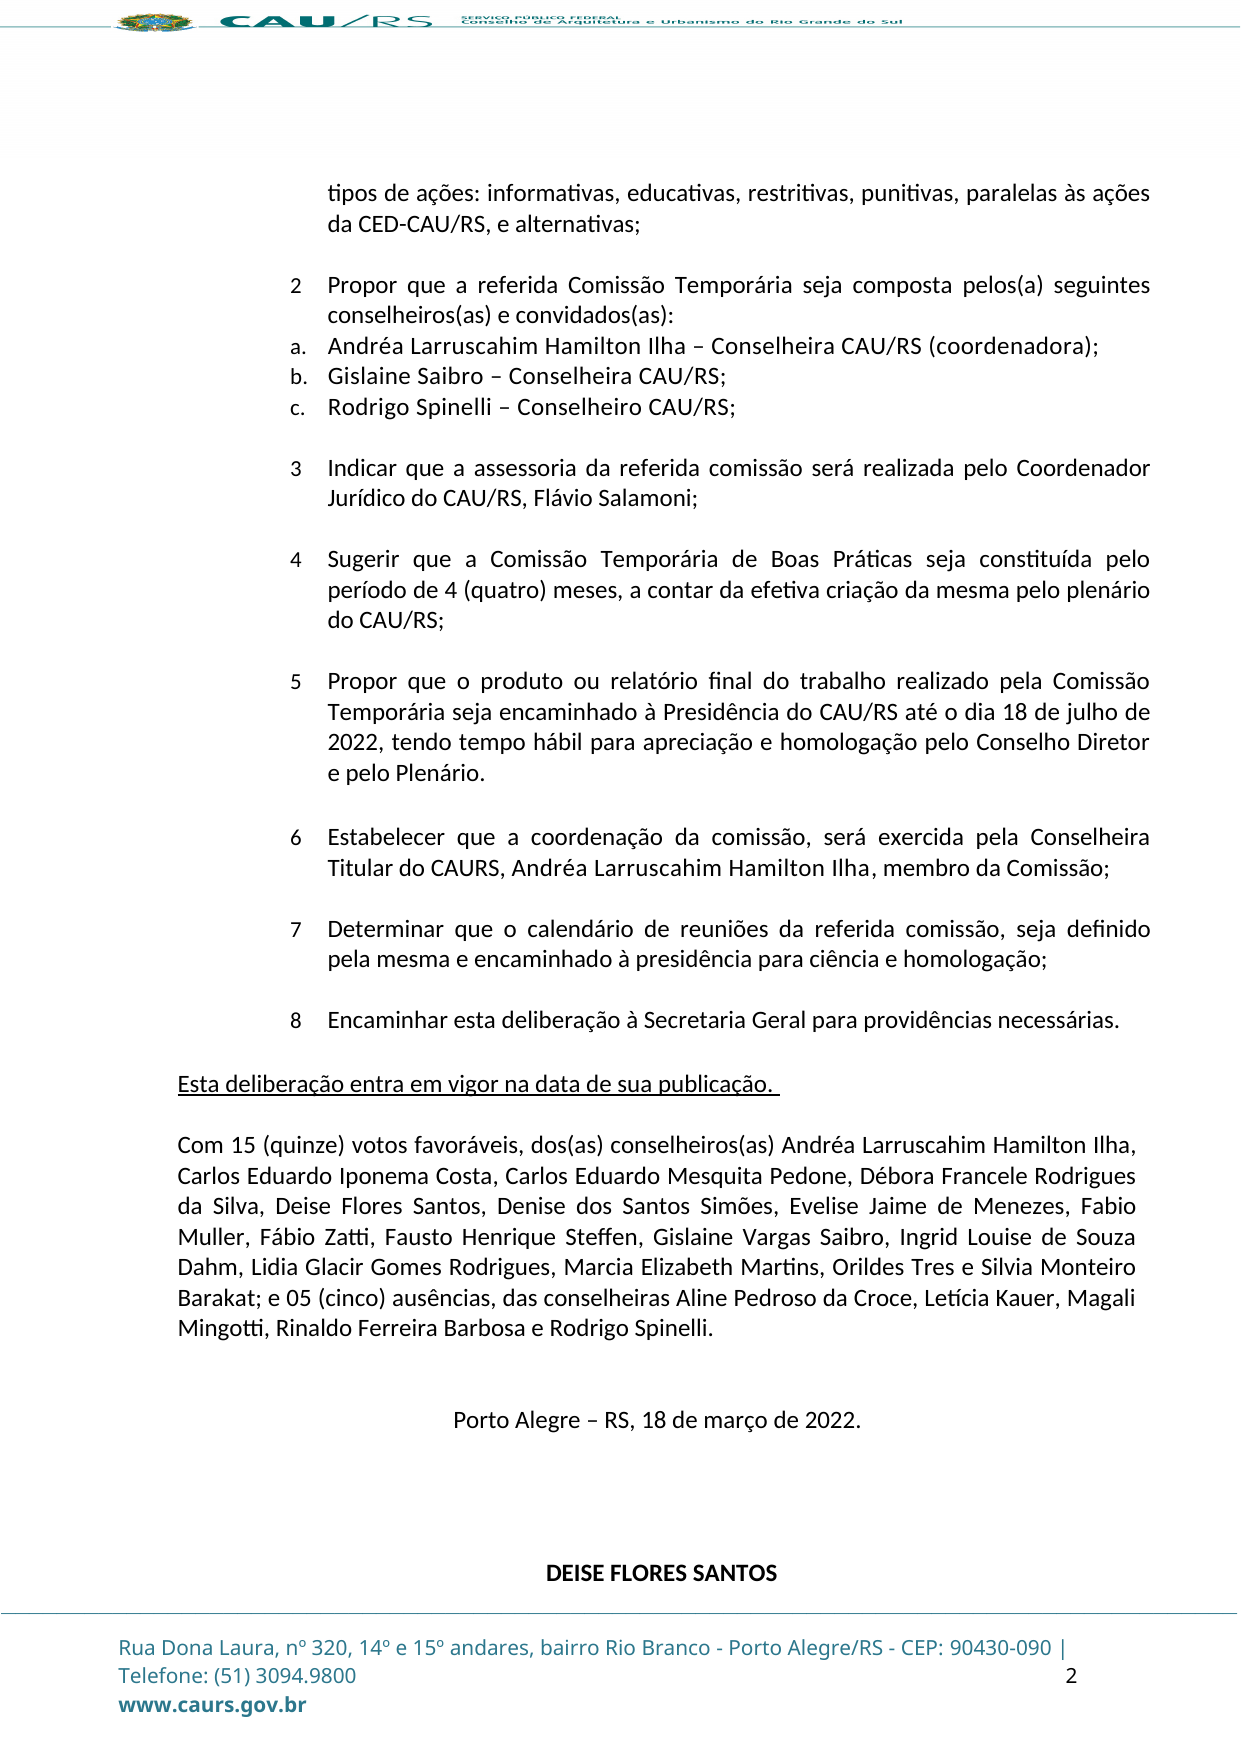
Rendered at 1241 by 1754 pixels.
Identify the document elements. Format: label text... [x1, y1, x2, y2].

list Sugerir que a Comissão Temporária de Boas Práticas seja constituída pelo período de 4 (quatro) meses, a contar da efetiva criação da mesma pelo plenário do CAU/RS; [290, 543, 1152, 635]
list tipos de ações: informativas, educativas, restritivas, punitivas, paralelas às ações da CED-CAU/RS, e alternativas; [290, 177, 1152, 238]
text DEISE FLORES SANTOS [177, 1557, 1152, 1587]
list Porto Alegre – RS, 18 de março de 2022. [177, 1404, 1138, 1434]
list Gislaine Saibro – Conselheira CAU/RS; [290, 360, 1152, 391]
list Estabelecer que a coordenação da comissão, será exercida pela Conselheira Titular do CAURS, Andréa Larruscahim Hamilton Ilha, membro da Comissão; [290, 821, 1152, 882]
list Propor que a referida Comissão Temporária seja composta pelos(a) seguintes conselheiros(as) e convidados(as): [290, 269, 1152, 330]
list Esta deliberação entra em vigor na data de sua publicação. [177, 1068, 1152, 1099]
list Indicar que a assessoria da referida comissão será realizada pelo Coordenador Jurídico do CAU/RS, Flávio Salamoni; [290, 452, 1152, 513]
list Rodrigo Spinelli – Conselheiro CAU/RS; [290, 391, 1152, 421]
list Andréa Larruscahim Hamilton Ilha – Conselheira CAU/RS (coordenadora); [290, 330, 1152, 360]
list Determinar que o calendário de reuniões da referida comissão, seja definido pela mesma e encaminhado à presidência para ciência e homologação; [290, 913, 1152, 974]
list Propor que o produto ou relatório final do trabalho realizado pela Comissão Temporária seja encaminhado à Presidência do CAU/RS até o dia 18 de julho de 2022, tendo tempo hábil para apreciação e homologação pelo Conselho Diretor e pelo Plenário. [290, 666, 1152, 788]
text Com 15 (quinze) votos favoráveis, dos(as) conselheiros(as) Andréa Larruscahim Hamilton Ilha, Carlos Eduardo Iponema Costa, Carlos Eduardo Mesquita Pedone, Débora Francele Rodrigues da Silva, Deise Flores Santos, Denise dos Santos Simões, Evelise Jaime de Menezes, Fabio Muller, Fábio Zatti, Fausto Henrique Steffen, Gislaine Vargas Saibro, Ingrid Louise de Souza Dahm, Lidia Glacir Gomes Rodrigues, Marcia Elizabeth Martins, Orildes Tres e Silvia Monteiro Barakat; e 05 (cinco) ausências, das conselheiras Aline Pedroso da Croce, Letícia Kauer, Magali Mingotti, Rinaldo Ferreira Barbosa e Rodrigo Spinelli. [177, 1129, 1138, 1343]
list Encaminhar esta deliberação à Secretaria Geral para providências necessárias. [290, 1004, 1152, 1035]
